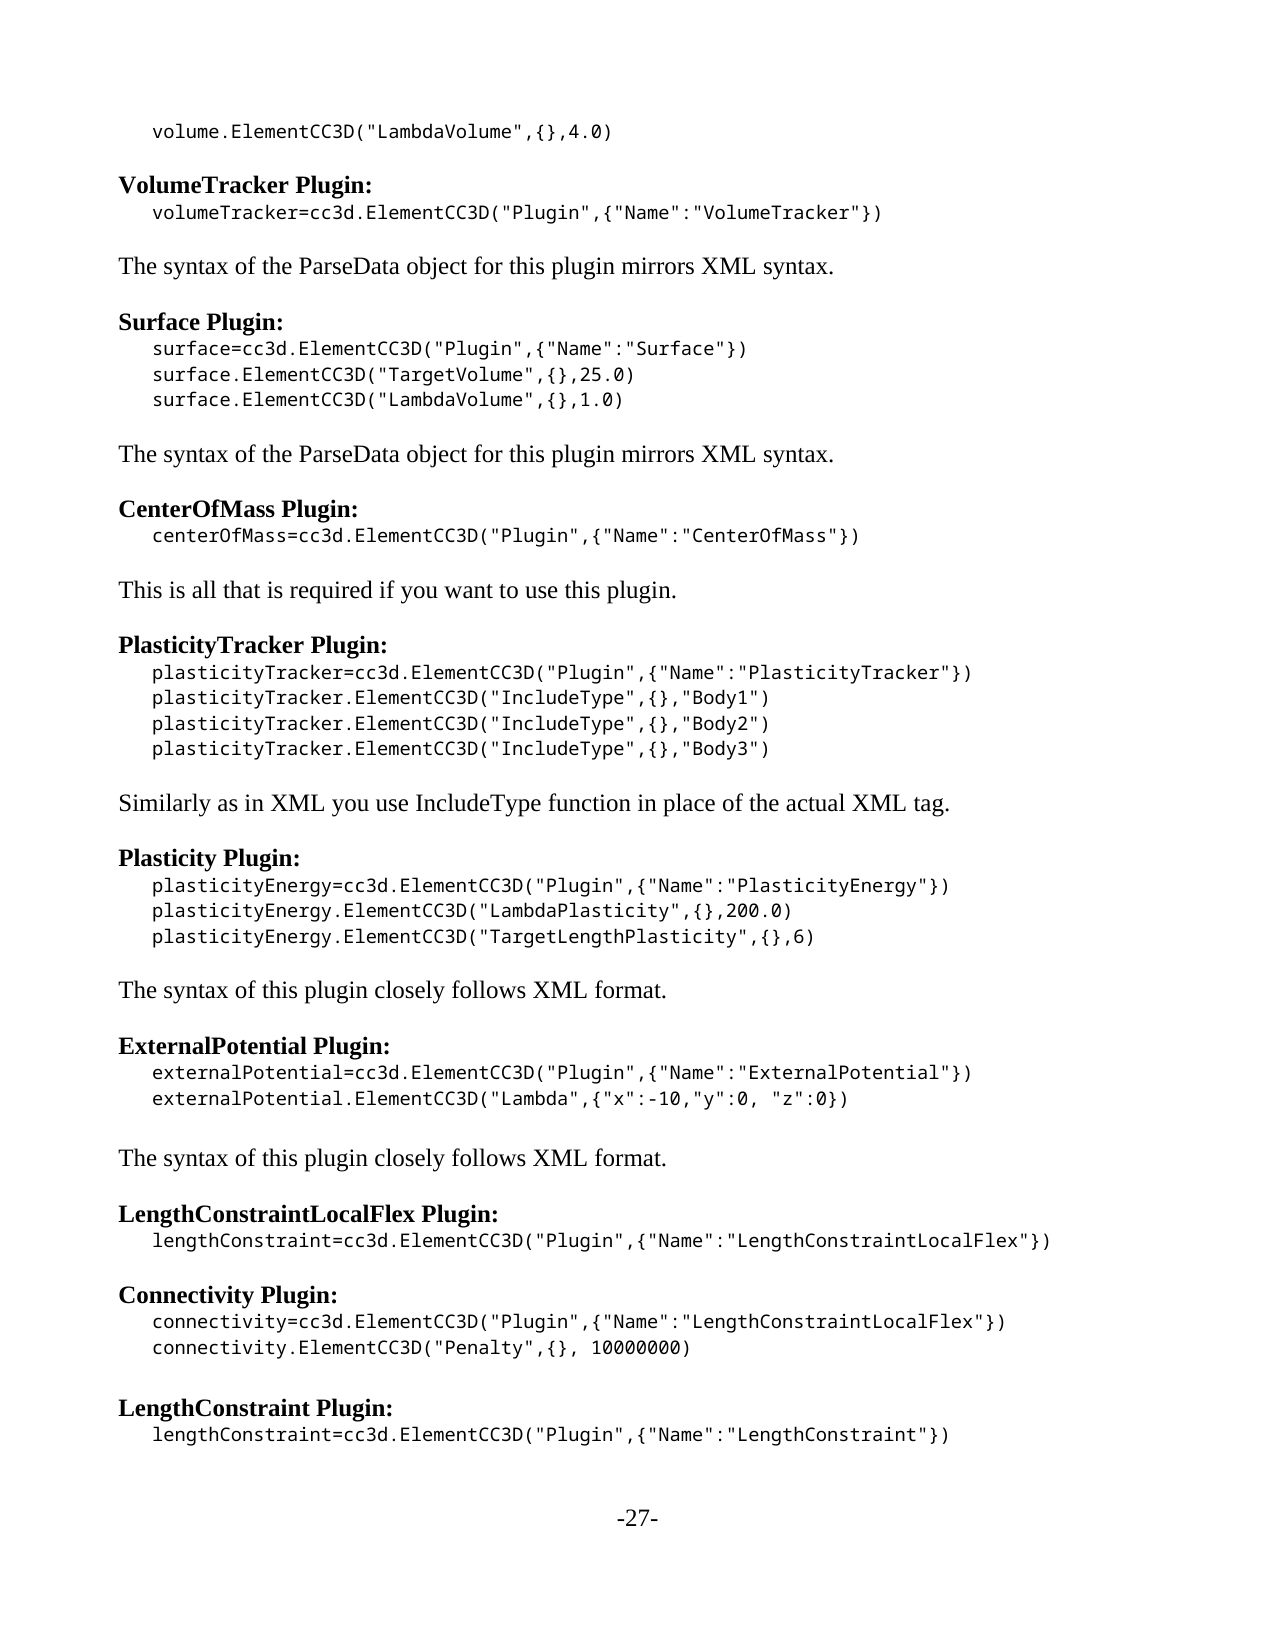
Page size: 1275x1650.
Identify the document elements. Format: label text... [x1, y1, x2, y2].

text plasticityEnergy.ElementCC3D("TargetLengthPlasticity",{},6) [118, 923, 1157, 949]
text VolumeTracker Plugin: [118, 171, 1157, 199]
text The syntax of the ParseData object for this plugin mirrors XML syntax. [118, 252, 1157, 280]
text Connectivity Plugin: [118, 1281, 1157, 1309]
text Plasticity Plugin: [118, 844, 1157, 872]
text The syntax of this plugin closely follows XML format. [118, 976, 1157, 1004]
text The syntax of this plugin closely follows XML format. [118, 1144, 1157, 1172]
text lengthConstraint=cc3d.ElementCC3D("Plugin",{"Name":"LengthConstraintLocalFlex"}) [118, 1228, 1157, 1253]
text surface.ElementCC3D("LambdaVolume",{},1.0) [118, 386, 1157, 412]
text surface=cc3d.ElementCC3D("Plugin",{"Name":"Surface"}) [118, 335, 1157, 361]
text CenterOfMass Plugin: [118, 495, 1157, 523]
text plasticityTracker.ElementCC3D("IncludeType",{},"Body1") [118, 685, 1157, 710]
text plasticityTracker=cc3d.ElementCC3D("Plugin",{"Name":"PlasticityTracker"}) [118, 659, 1157, 685]
text plasticityEnergy.ElementCC3D("LambdaPlasticity",{},200.0) [118, 898, 1157, 923]
text Similarly as in XML you use IncludeType function in place of the actual XML tag. [118, 789, 1157, 817]
text surface.ElementCC3D("TargetVolume",{},25.0) [118, 361, 1157, 386]
text ExternalPotential Plugin: [118, 1032, 1157, 1059]
text volume.ElementCC3D("LambdaVolume",{},4.0) [118, 118, 1157, 144]
text connectivity.ElementCC3D("Penalty",{}, 10000000) [118, 1334, 1157, 1360]
text plasticityTracker.ElementCC3D("IncludeType",{},"Body3") [118, 736, 1157, 761]
text The syntax of the ParseData object for this plugin mirrors XML syntax. [118, 440, 1157, 467]
text volumeTracker=cc3d.ElementCC3D("Plugin",{"Name":"VolumeTracker"}) [118, 199, 1157, 224]
text This is all that is required if you want to use this plugin. [118, 576, 1157, 604]
text centerOfMass=cc3d.ElementCC3D("Plugin",{"Name":"CenterOfMass"}) [118, 523, 1157, 548]
text Surface Plugin: [118, 308, 1157, 335]
text lengthConstraint=cc3d.ElementCC3D("Plugin",{"Name":"LengthConstraint"}) [118, 1421, 1157, 1447]
text plasticityEnergy=cc3d.ElementCC3D("Plugin",{"Name":"PlasticityEnergy"}) [118, 872, 1157, 898]
text plasticityTracker.ElementCC3D("IncludeType",{},"Body2") [118, 710, 1157, 736]
text LengthConstraintLocalFlex Plugin: [118, 1200, 1157, 1228]
text connectivity=cc3d.ElementCC3D("Plugin",{"Name":"LengthConstraintLocalFlex"}) [118, 1309, 1157, 1334]
text externalPotential=cc3d.ElementCC3D("Plugin",{"Name":"ExternalPotential"}) [118, 1059, 1157, 1085]
text LengthConstraint Plugin: [118, 1394, 1157, 1421]
text externalPotential.ElementCC3D("Lambda",{"x":-10,"y":0, "z":0}) [118, 1085, 1157, 1111]
text PlasticityTracker Plugin: [118, 631, 1157, 659]
